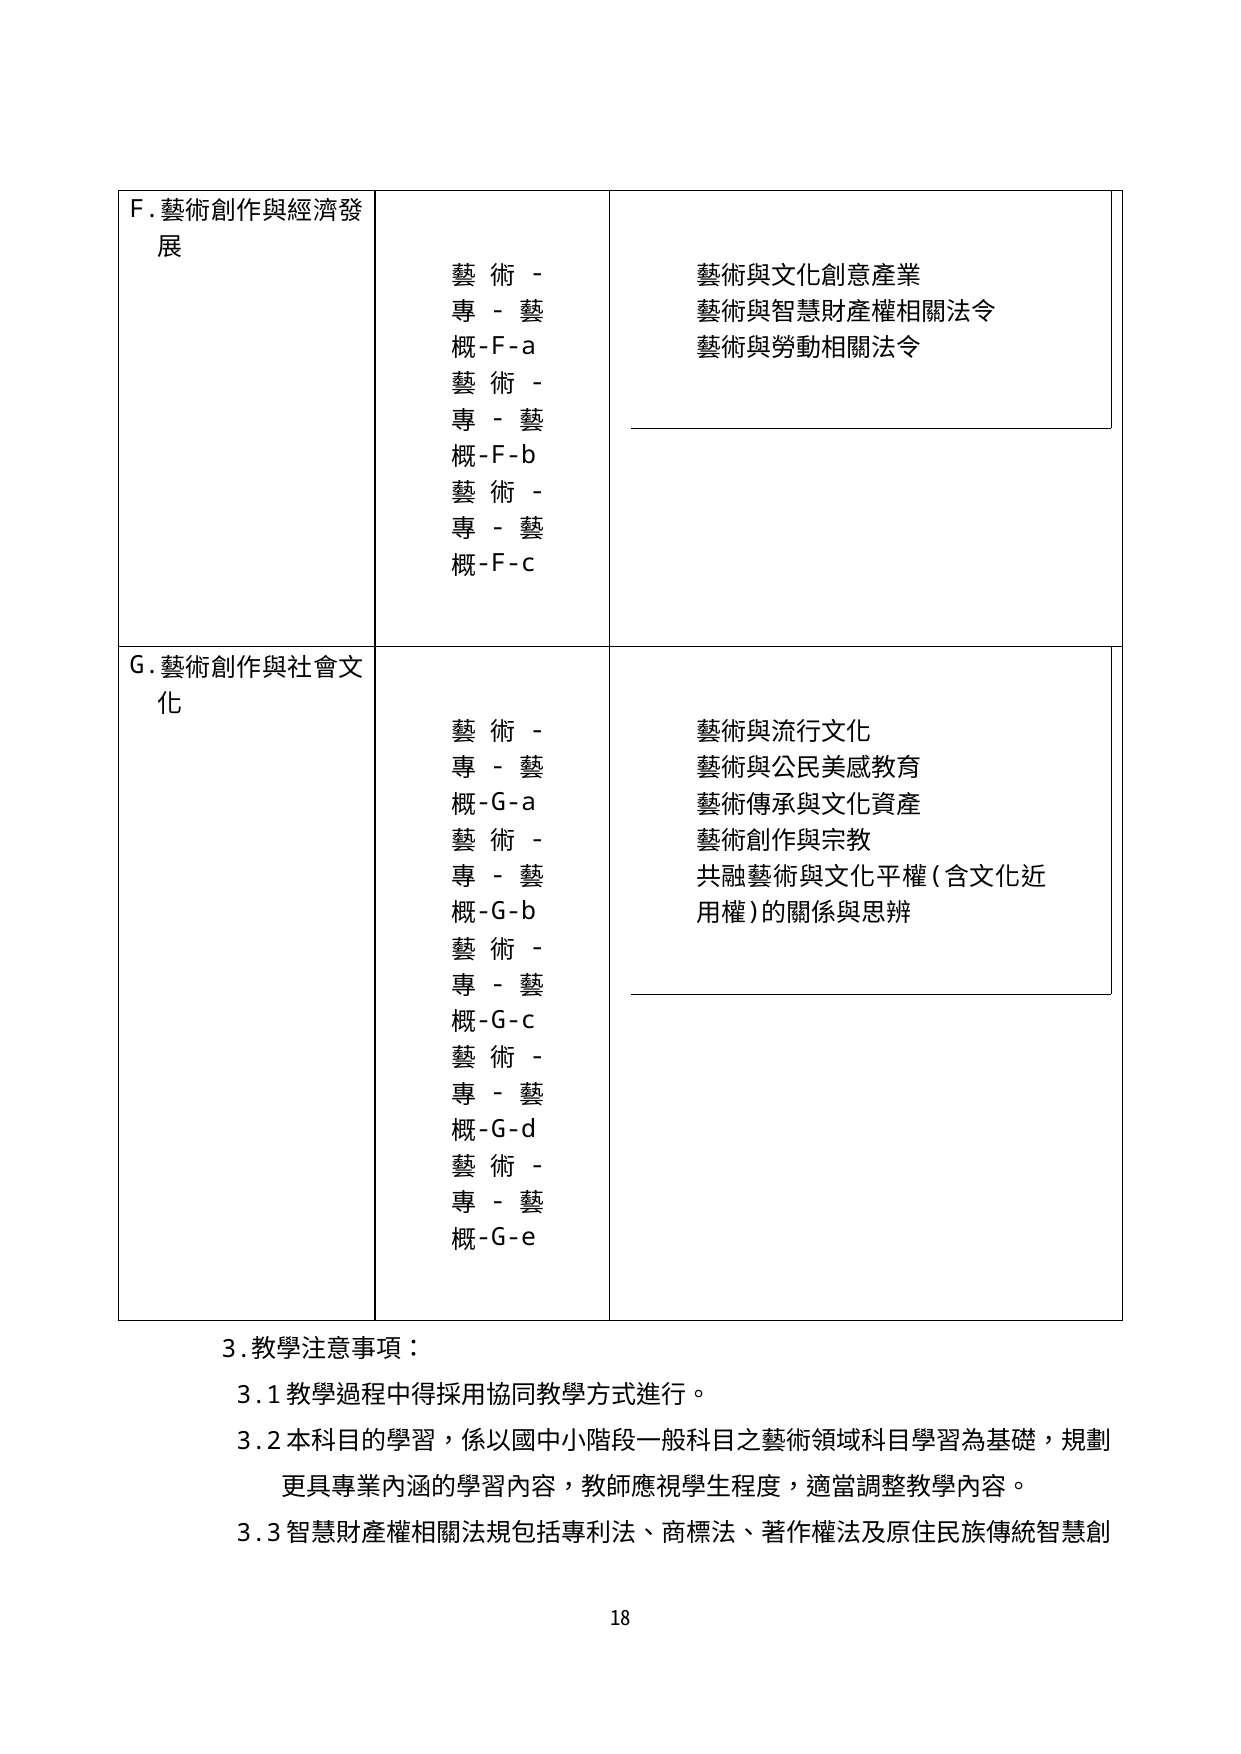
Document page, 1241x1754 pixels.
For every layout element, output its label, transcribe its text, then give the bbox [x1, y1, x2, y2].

text 3.2本科目的學習，係以國中小階段一般科目之藝術領域科目學習為基礎，規劃更具專業內涵的學習內容，教師應視學生程度，適當調整教學內容。 [236, 1413, 1122, 1504]
table_cell 藝術與流行文化 藝術與公民美感教育 藝術傳承與文化資產 藝術創作與宗教 共融藝術與文化平權(含文化近用權)的關係與思辨 [620, 647, 1122, 1320]
table_cell 藝術-專-藝概-G-a 藝術-專-藝概-G-b 藝術-專-藝概-G-c 藝術-專-藝概-G-d 藝術-專-藝概-G-e [376, 647, 609, 1320]
table_cell 藝術與文化創意產業 藝術與智慧財產權相關法令 藝術與勞動相關法令 [620, 191, 1122, 646]
table_cell [610, 647, 620, 1320]
table_cell F.藝術創作與經濟發展 [119, 191, 374, 646]
table_cell 藝術-專-藝概-F-a 藝術-專-藝概-F-b 藝術-專-藝概-F-c [376, 191, 609, 646]
table_cell [610, 191, 620, 646]
text 3.1教學過程中得採用協同教學方式進行。 [236, 1367, 1122, 1413]
text 3.3智慧財產權相關法規包括專利法、商標法、著作權法及原住民族傳統智慧創 [236, 1504, 1122, 1550]
table_cell G.藝術創作與社會文化 [119, 647, 374, 1320]
text 3.教學注意事項： [168, 1321, 1122, 1367]
